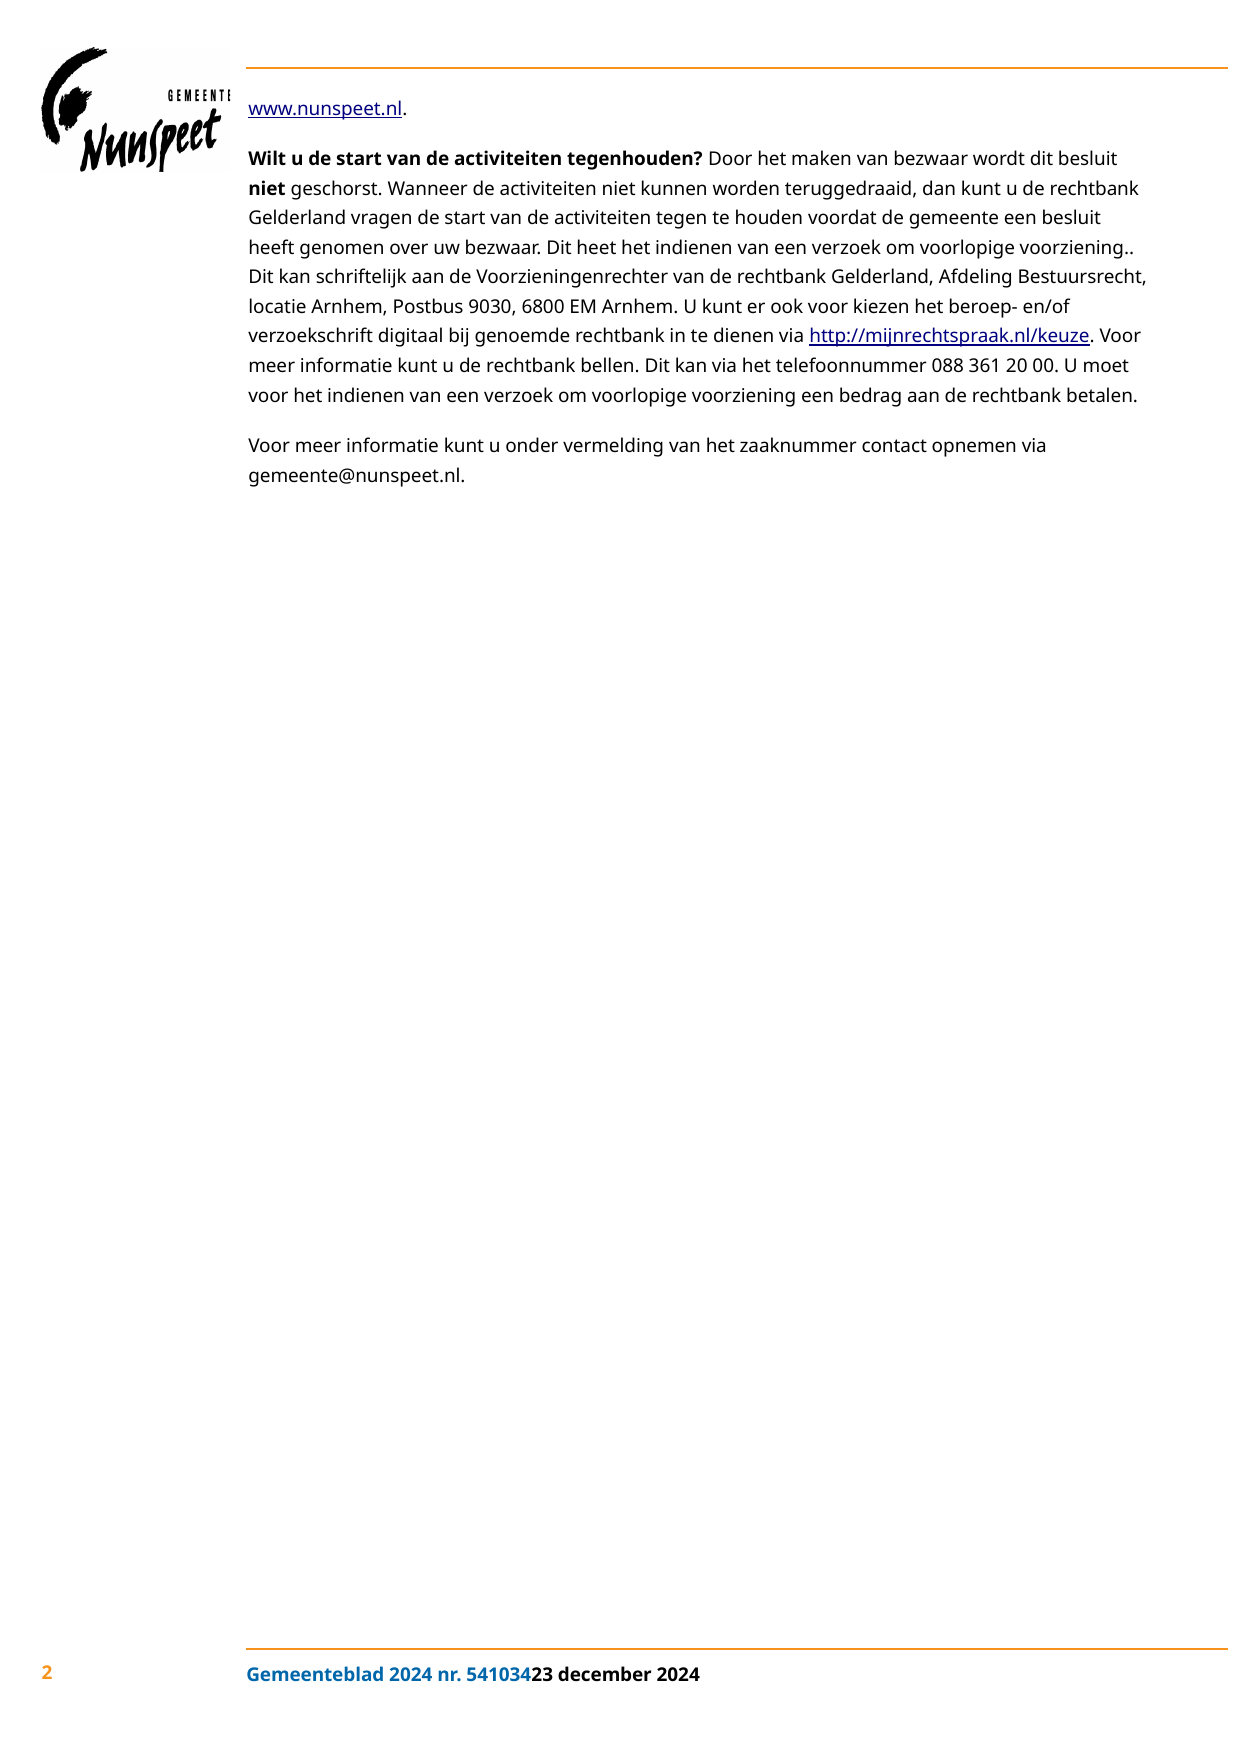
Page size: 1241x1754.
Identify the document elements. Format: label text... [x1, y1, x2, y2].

picture [41, 47, 231, 172]
text Wilt u de start van de activiteiten tegenhouden? Door het maken van bezwaar wordt dit besluit niet geschorst. Wanneer de activiteiten niet kunnen worden teruggedraaid, dan kunt u de rechtbank Gelderland vragen de start van de activiteiten tegen te houden voordat de gemeente een besluit heeft genomen over uw bezwaar. Dit heet het indienen van een verzoek om voorlopige voorziening.. Dit kan schriftelijk aan de Voorzieningenrechter van de rechtbank Gelderland, Afdeling Bestuursrecht, locatie Arnhem, Postbus 9030, 6800 EM Arnhem. U kunt er ook voor kiezen het beroep- en/of verzoekschrift digitaal bij genoemde rechtbank in te dienen via http://mijnrechtspraak.nl/keuze. Voor meer informatie kunt u de rechtbank bellen. Dit kan via het telefoonnummer 088 361 20 00. U moet voor het indienen van een verzoek om voorlopige voorziening een bedrag aan de rechtbank betalen. [248, 145, 1152, 408]
text Voor meer informatie kunt u onder vermelding van het zaaknummer contact opnemen via gemeente@nunspeet.nl. [248, 432, 1152, 488]
text www.nunspeet.nl. [248, 95, 1152, 121]
